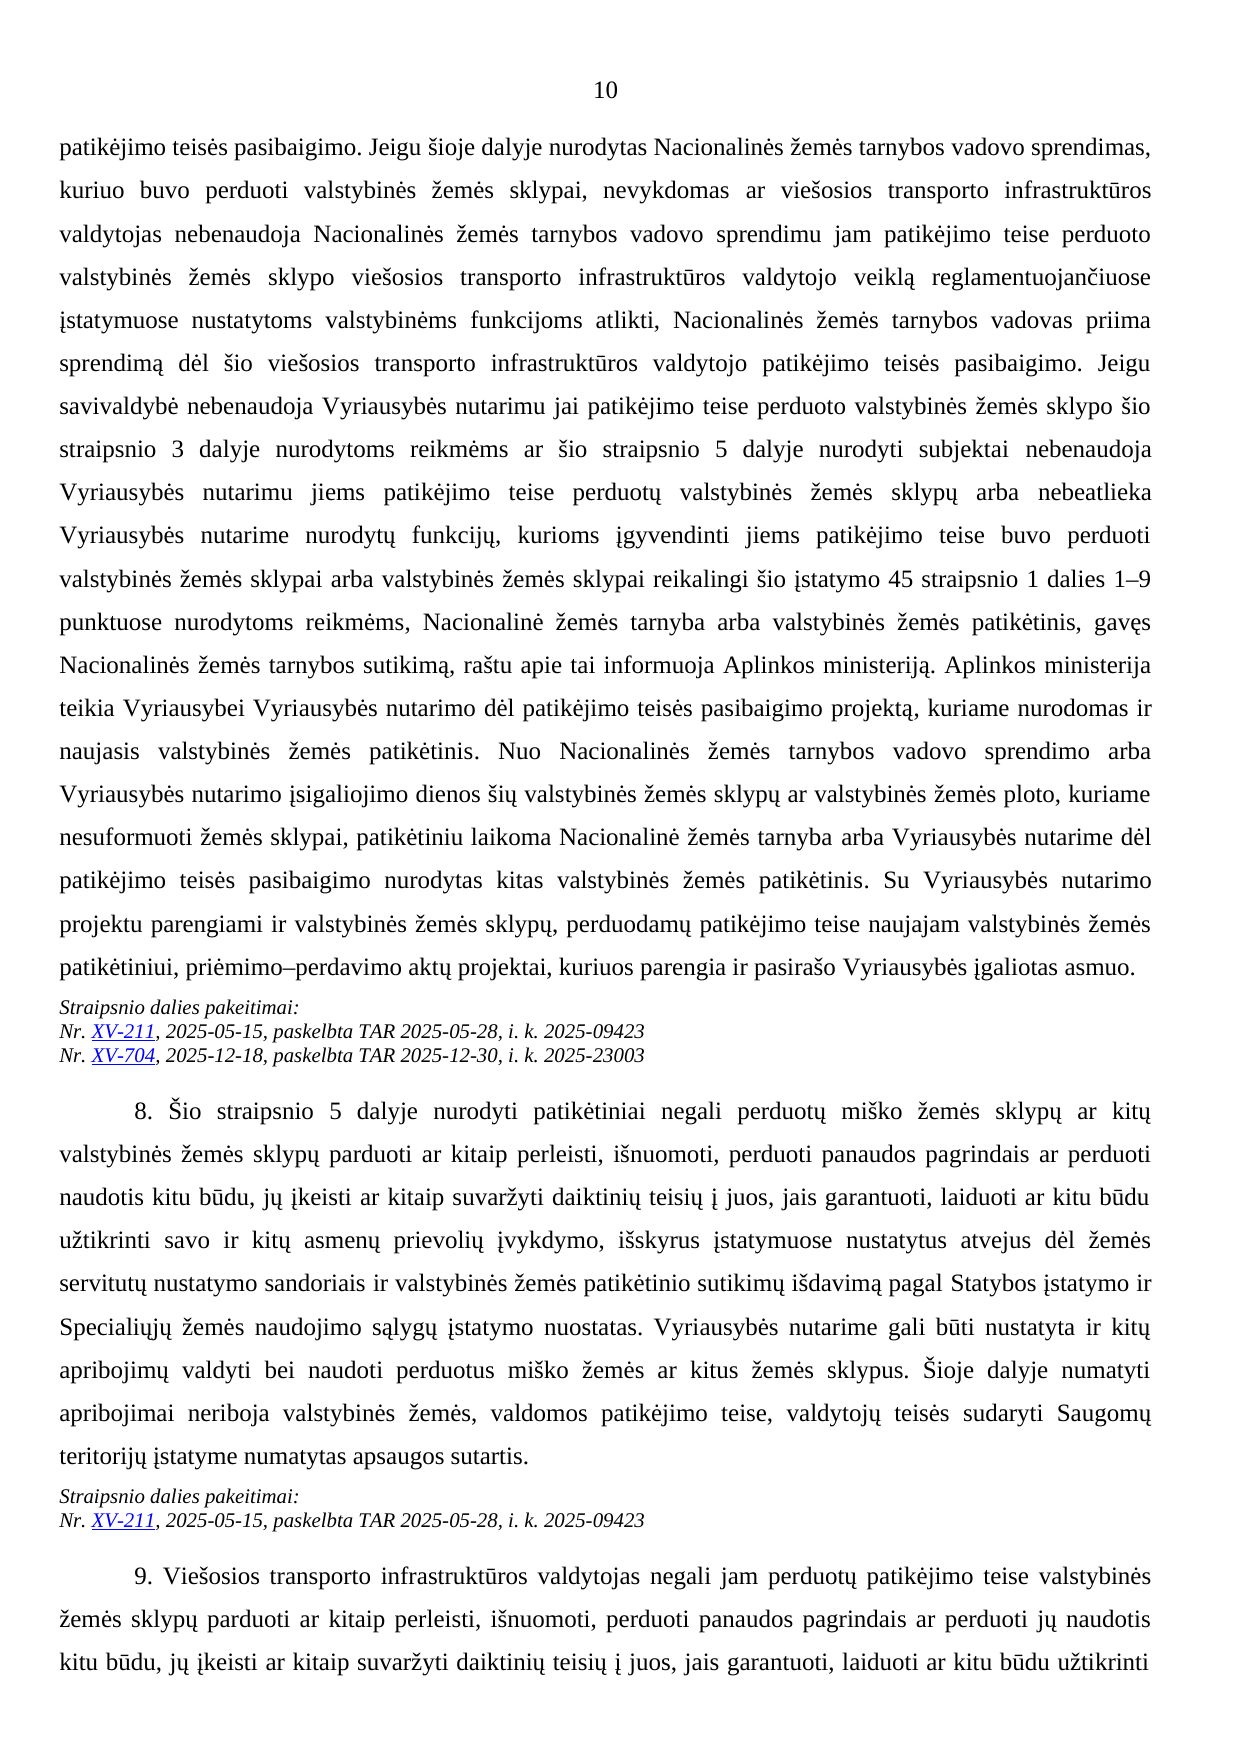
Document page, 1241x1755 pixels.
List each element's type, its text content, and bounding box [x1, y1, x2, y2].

text 8. Šio straipsnio 5 dalyje nurodyti patikėtiniai negali perduotų miško žemės sklypų ar kitų valstybinės žemės sklypų parduoti ar kitaip perleisti, išnuomoti, perduoti panaudos pagrindais ar perduoti naudotis kitu būdu, jų įkeisti ar kitaip suvaržyti daiktinių teisių į juos, jais garantuoti, laiduoti ar kitu būdu užtikrinti savo ir kitų asmenų prievolių įvykdymo, išskyrus įstatymuose nustatytus atvejus dėl žemės servitutų nustatymo sandoriais ir valstybinės žemės patikėtinio sutikimų išdavimą pagal Statybos įstatymo ir Specialiųjų žemės naudojimo sąlygų įstatymo nuostatas. Vyriausybės nutarime gali būti nustatyta ir kitų apribojimų valdyti bei naudoti perduotus miško žemės ar kitus žemės sklypus. Šioje dalyje numatyti apribojimai neriboja valstybinės žemės, valdomos patikėjimo teise, valdytojų teisės sudaryti Saugomų teritorijų įstatyme numatytas apsaugos sutartis. [59, 1096, 1152, 1470]
text Straipsnio dalies pakeitimai: [59, 1484, 1152, 1508]
text 9. Viešosios transporto infrastruktūros valdytojas negali jam perduotų patikėjimo teise valstybinės žemės sklypų parduoti ar kitaip perleisti, išnuomoti, perduoti panaudos pagrindais ar perduoti jų naudotis kitu būdu, jų įkeisti ar kitaip suvaržyti daiktinių teisių į juos, jais garantuoti, laiduoti ar kitu būdu užtikrinti [59, 1561, 1152, 1676]
text Straipsnio dalies pakeitimai: [59, 995, 1152, 1019]
text Nr. XV-211, 2025-05-15, paskelbta TAR 2025-05-28, i. k. 2025-09423 [59, 1508, 1152, 1532]
text Nr. XV-211, 2025-05-15, paskelbta TAR 2025-05-28, i. k. 2025-09423 [59, 1019, 1152, 1043]
text Nr. XV-704, 2025-12-18, paskelbta TAR 2025-12-30, i. k. 2025-23003 [59, 1043, 1152, 1067]
text patikėjimo teisės pasibaigimo. Jeigu šioje dalyje nurodytas Nacionalinės žemės tarnybos vadovo sprendimas, kuriuo buvo perduoti valstybinės žemės sklypai, nevykdomas ar viešosios transporto infrastruktūros valdytojas nebenaudoja Nacionalinės žemės tarnybos vadovo sprendimu jam patikėjimo teise perduoto valstybinės žemės sklypo viešosios transporto infrastruktūros valdytojo veiklą reglamentuojančiuose įstatymuose nustatytoms valstybinėms funkcijoms atlikti, Nacionalinės žemės tarnybos vadovas priima sprendimą dėl šio viešosios transporto infrastruktūros valdytojo patikėjimo teisės pasibaigimo. Jeigu savivaldybė nebenaudoja Vyriausybės nutarimu jai patikėjimo teise perduoto valstybinės žemės sklypo šio straipsnio 3 dalyje nurodytoms reikmėms ar šio straipsnio 5 dalyje nurodyti subjektai nebenaudoja Vyriausybės nutarimu jiems patikėjimo teise perduotų valstybinės žemės sklypų arba nebeatlieka Vyriausybės nutarime nurodytų funkcijų, kurioms įgyvendinti jiems patikėjimo teise buvo perduoti valstybinės žemės sklypai arba valstybinės žemės sklypai reikalingi šio įstatymo 45 straipsnio 1 dalies 1–9 punktuose nurodytoms reikmėms, Nacionalinė žemės tarnyba arba valstybinės žemės patikėtinis, gavęs Nacionalinės žemės tarnybos sutikimą, raštu apie tai informuoja Aplinkos ministeriją. Aplinkos ministerija teikia Vyriausybei Vyriausybės nutarimo dėl patikėjimo teisės pasibaigimo projektą, kuriame nurodomas ir naujasis valstybinės žemės patikėtinis. Nuo Nacionalinės žemės tarnybos vadovo sprendimo arba Vyriausybės nutarimo įsigaliojimo dienos šių valstybinės žemės sklypų ar valstybinės žemės ploto, kuriame nesuformuoti žemės sklypai, patikėtiniu laikoma Nacionalinė žemės tarnyba arba Vyriausybės nutarime dėl patikėjimo teisės pasibaigimo nurodytas kitas valstybinės žemės patikėtinis. Su Vyriausybės nutarimo projektu parengiami ir valstybinės žemės sklypų, perduodamų patikėjimo teise naujajam valstybinės žemės patikėtiniui, priėmimo–perdavimo aktų projektai, kuriuos parengia ir pasirašo Vyriausybės įgaliotas asmuo. [59, 132, 1152, 981]
